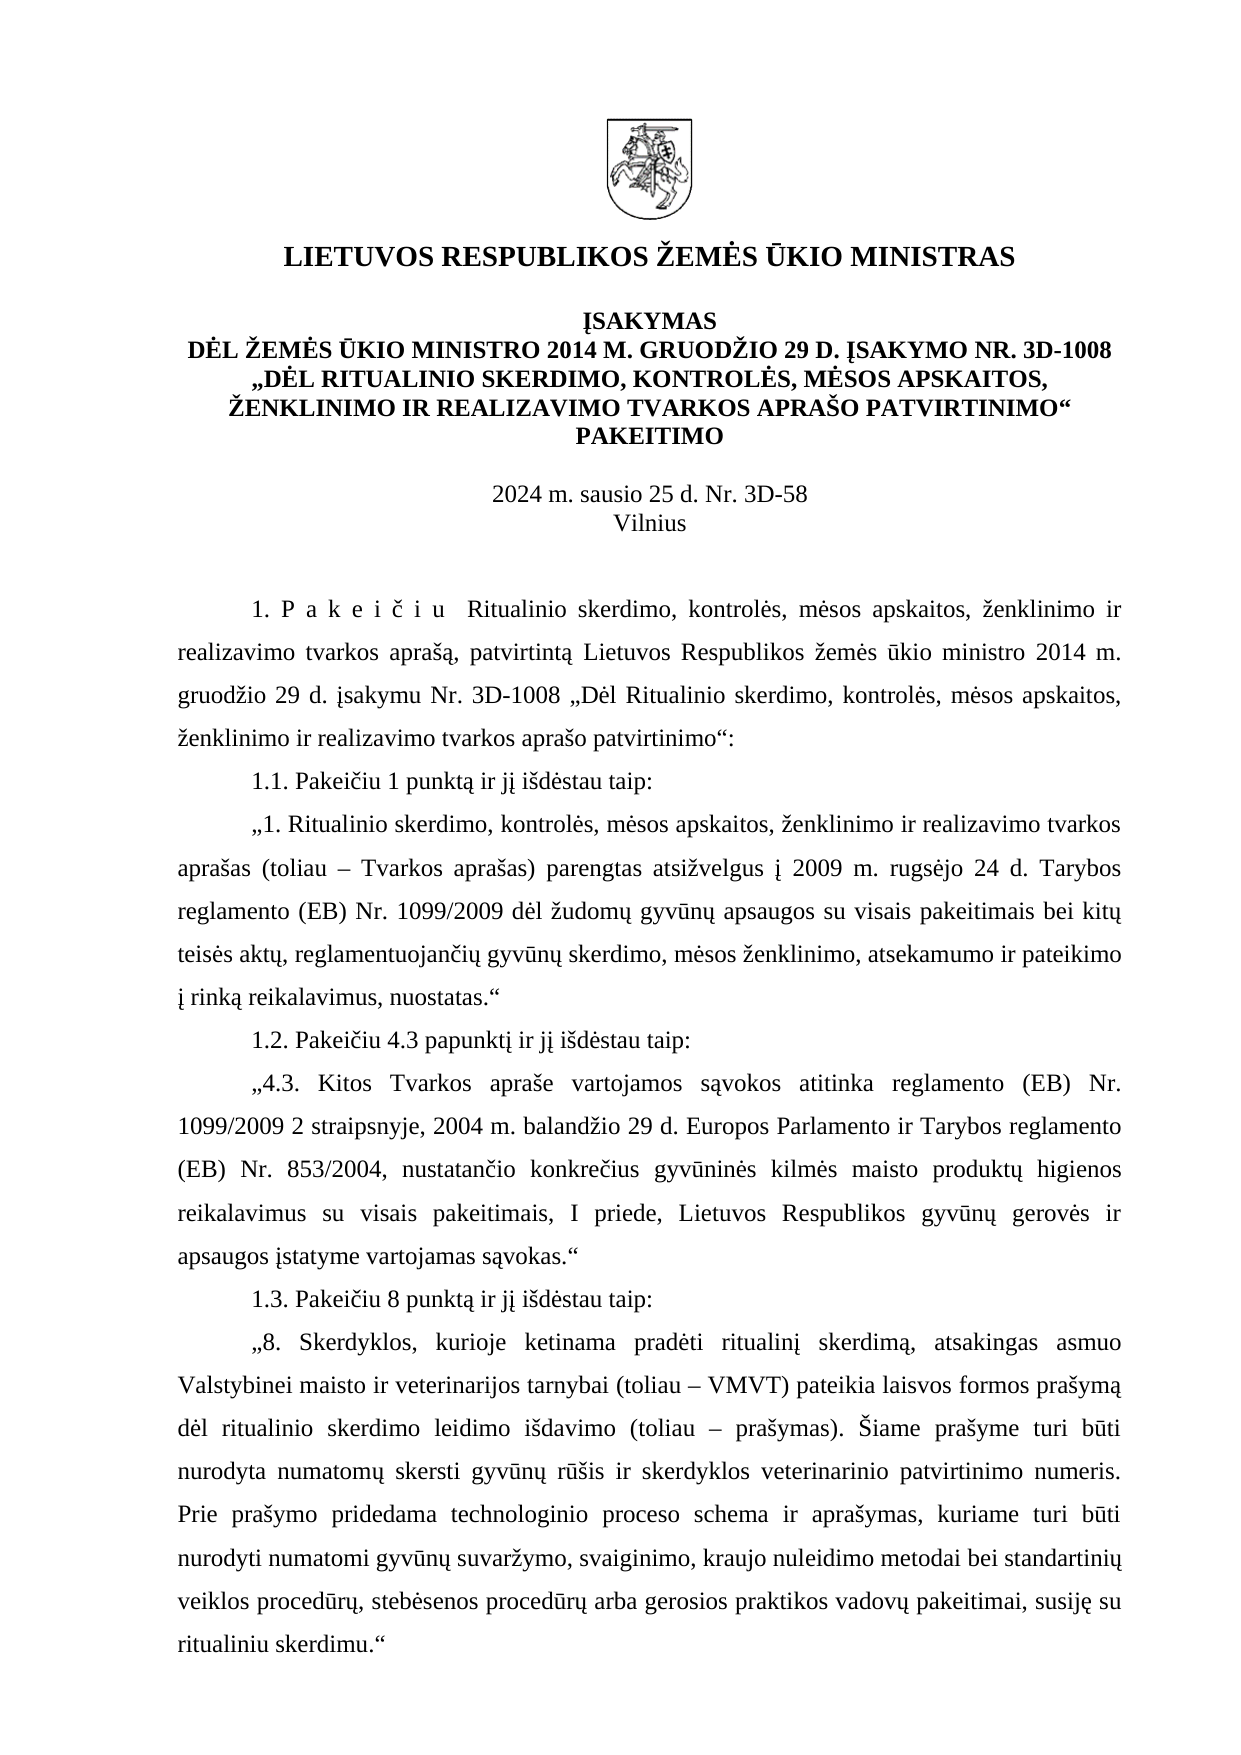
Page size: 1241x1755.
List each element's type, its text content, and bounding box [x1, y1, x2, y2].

text DĖL ŽEMĖS ŪKIO MINISTRO 2014 M. GRUODŽIO 29 D. ĮSAKYMO NR. 3D-1008 „DĖL RITUALINIO SKERDIMO, KONTROLĖS, MĖSOS APSKAITOS, ŽENKLINIMO IR REALIZAVIMO TVARKOS APRAŠO PATVIRTINIMO“ PAKEITIMO [177, 335, 1122, 450]
text Vilnius [177, 508, 1122, 536]
text 2024 m. sausio 25 d. Nr. 3D-58 [177, 479, 1122, 508]
text „8. Skerdyklos, kurioje ketinama pradėti ritualinį skerdimą, atsakingas asmuo Valstybinei maisto ir veterinarijos tarnybai (toliau – VMVT) pateikia laisvos formos prašymą dėl ritualinio skerdimo leidimo išdavimo (toliau – prašymas). Šiame prašyme turi būti nurodyta numatomų skersti gyvūnų rūšis ir skerdyklos veterinarinio patvirtinimo numeris. Prie prašymo pridedama technologinio proceso schema ir aprašymas, kuriame turi būti nurodyti numatomi gyvūnų suvaržymo, svaiginimo, kraujo nuleidimo metodai bei standartinių veiklos procedūrų, stebėsenos procedūrų arba gerosios praktikos vadovų pakeitimai, susiję su ritualiniu skerdimu.“ [177, 1327, 1122, 1658]
text „1. Ritualinio skerdimo, kontrolės, mėsos apskaitos, ženklinimo ir realizavimo tvarkos aprašas (toliau – Tvarkos aprašas) parengtas atsižvelgus į 2009 m. rugsėjo 24 d. Tarybos reglamento (EB) Nr. 1099/2009 dėl žudomų gyvūnų apsaugos su visais pakeitimais bei kitų teisės aktų, reglamentuojančių gyvūnų skerdimo, mėsos ženklinimo, atsekamumo ir pateikimo į rinką reikalavimus, nuostatas.“ [177, 809, 1122, 1011]
text ĮSAKYMAS [177, 306, 1122, 335]
text LIETUVOS RESPUBLIKOS ŽEMĖS ŪKIO MINISTRAS [177, 239, 1122, 273]
text „4.3. Kitos Tvarkos apraše vartojamos sąvokos atitinka reglamento (EB) Nr. 1099/2009 2 straipsnyje, 2004 m. balandžio 29 d. Europos Parlamento ir Tarybos reglamento (EB) Nr. 853/2004, nustatančio konkrečius gyvūninės kilmės maisto produktų higienos reikalavimus su visais pakeitimais, I priede, Lietuvos Respublikos gyvūnų gerovės ir apsaugos įstatyme vartojamas sąvokas.“ [177, 1068, 1122, 1269]
text 1.3. Pakeičiu 8 punktą ir jį išdėstau taip: [177, 1284, 1122, 1313]
text 1. P a k e i č i u Ritualinio skerdimo, kontrolės, mėsos apskaitos, ženklinimo ir realizavimo tvarkos aprašą, patvirtintą Lietuvos Respublikos žemės ūkio ministro 2014 m. gruodžio 29 d. įsakymu Nr. 3D-1008 „Dėl Ritualinio skerdimo, kontrolės, mėsos apskaitos, ženklinimo ir realizavimo tvarkos aprašo patvirtinimo“: [177, 594, 1122, 752]
text 1.2. Pakeičiu 4.3 papunktį ir jį išdėstau taip: [177, 1025, 1122, 1054]
text 1.1. Pakeičiu 1 punktą ir jį išdėstau taip: [177, 766, 1122, 795]
